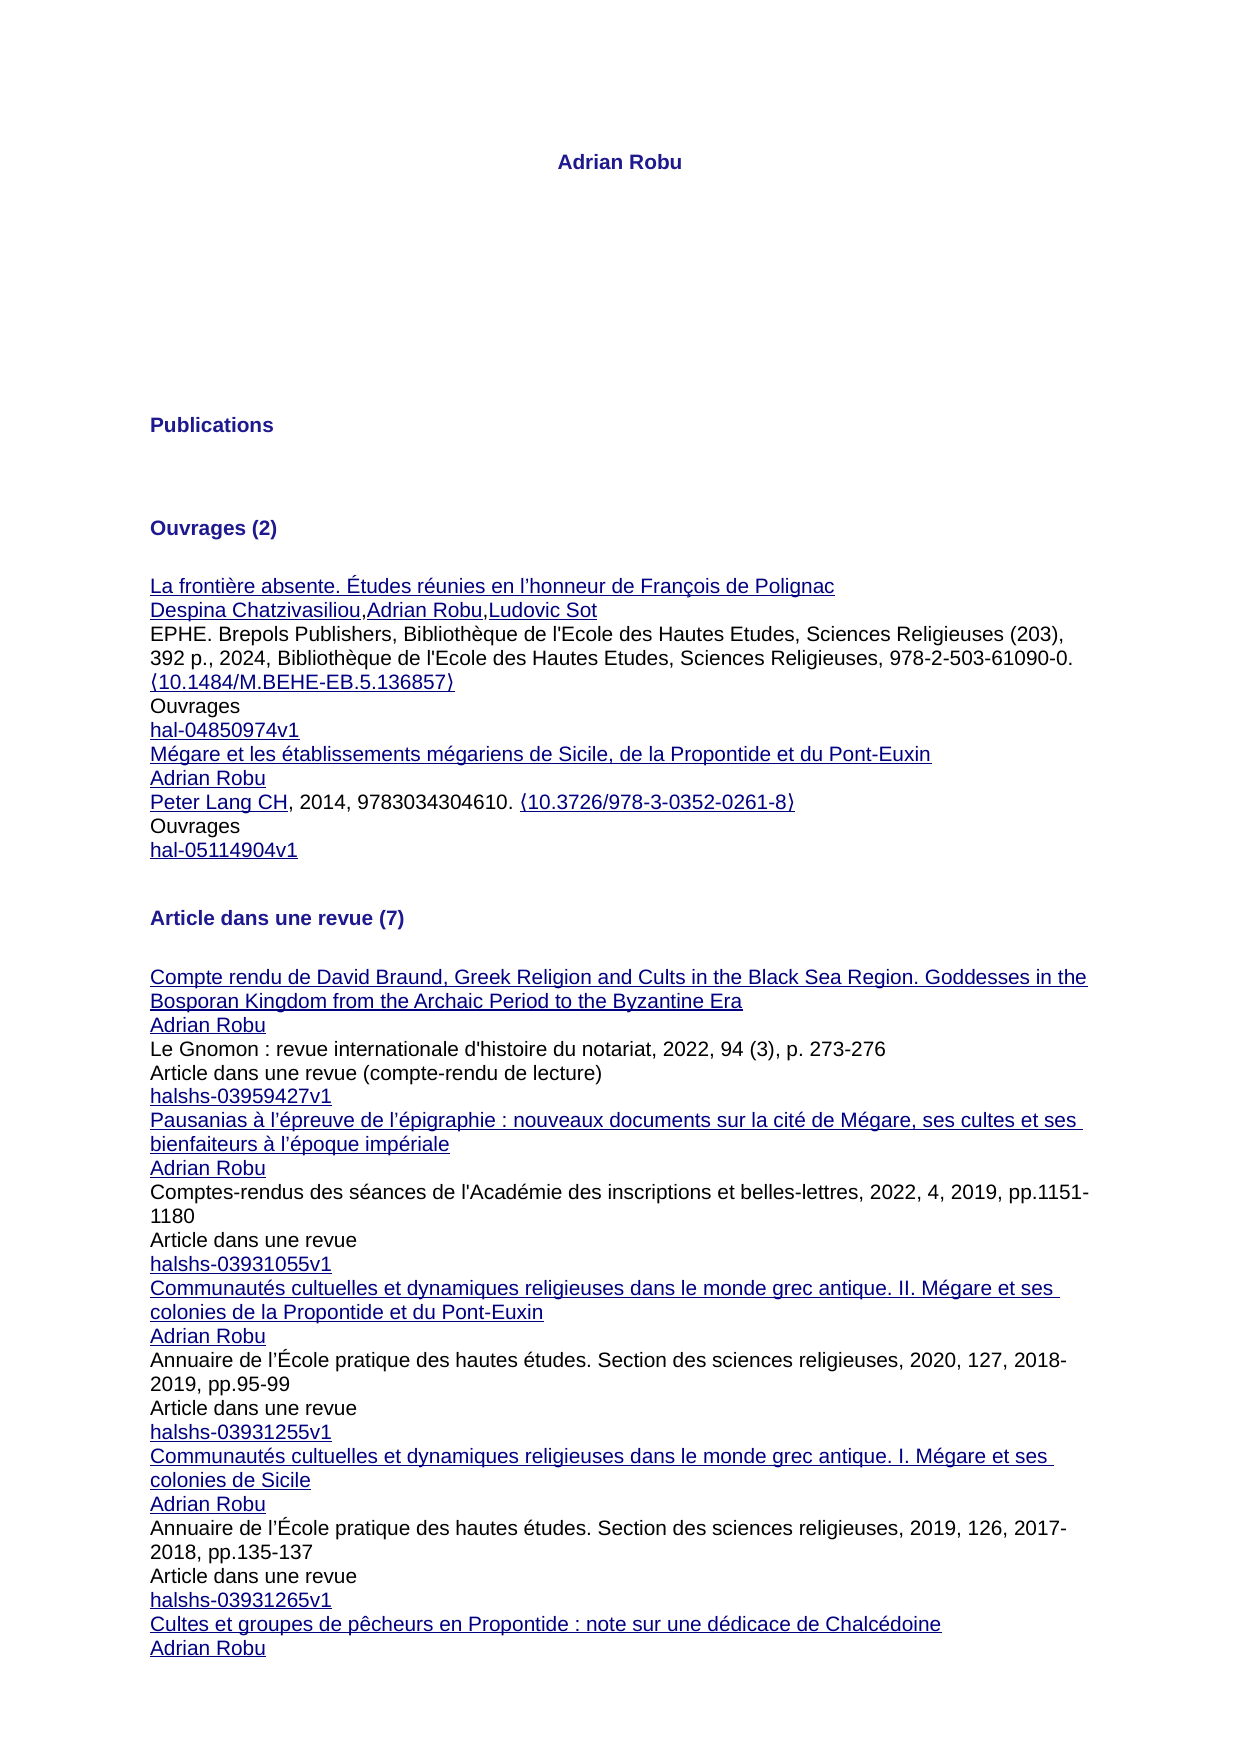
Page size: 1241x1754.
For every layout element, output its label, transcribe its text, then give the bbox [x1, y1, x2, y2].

subtitle Article dans une revue (7) [150, 906, 1090, 930]
table_cell Communautés cultuelles et dynamiques religieuses dans le monde grec antique. II. Mégare et ses colonies de la Propontide et du Pont-Euxin Adrian Robu Annuaire de l’École pratique des hautes études. Section des sciences religieuses, 2020, 127, 2018-2019, pp.95-99 Article dans une revue halshs-03931255v1 [150, 1276, 1090, 1444]
table_cell Pausanias à l’épreuve de l’épigraphie : nouveaux documents sur la cité de Mégare, ses cultes et ses bienfaiteurs à l’époque impériale Adrian Robu Comptes-rendus des séances de l'Académie des inscriptions et belles-lettres, 2022, 4, 2019, pp.1151-1180 Article dans une revue halshs-03931055v1 [150, 1108, 1090, 1276]
table_header Compte rendu de David Braund, Greek Religion and Cults in the Black Sea Region. Goddesses in the Bosporan Kingdom from the Archaic Period to the Byzantine Era Adrian Robu Le Gnomon : revue internationale d'histoire du notariat, 2022, 94 (3), p. 273-276 Article dans une revue (compte-rendu de lecture) halshs-03959427v1 [150, 965, 1090, 1108]
table_cell Cultes et groupes de pêcheurs en Propontide : note sur une dédicace de Chalcédoine Adrian Robu [150, 1611, 1090, 1659]
subtitle Adrian Robu [150, 150, 1090, 174]
subtitle Ouvrages (2) [150, 516, 1090, 539]
table_cell Communautés cultuelles et dynamiques religieuses dans le monde grec antique. I. Mégare et ses colonies de Sicile Adrian Robu Annuaire de l’École pratique des hautes études. Section des sciences religieuses, 2019, 126, 2017-2018, pp.135-137 Article dans une revue halshs-03931265v1 [150, 1444, 1090, 1611]
table_header La frontière absente. Études réunies en l’honneur de François de Polignac Despina Chatzivasiliou,Adrian Robu,Ludovic Sot EPHE. Brepols Publishers, Bibliothèque de l'Ecole des Hautes Etudes, Sciences Religieuses (203), 392 p., 2024, Bibliothèque de l'Ecole des Hautes Etudes, Sciences Religieuses, 978-2-503-61090-0. ⟨10.1484/M.BEHE-EB.5.136857⟩ Ouvrages hal-04850974v1 [150, 574, 1090, 742]
subtitle Publications [150, 412, 1090, 436]
table_cell Mégare et les établissements mégariens de Sicile, de la Propontide et du Pont-Euxin Adrian Robu Peter Lang CH, 2014, 9783034304610. ⟨10.3726/978-3-0352-0261-8⟩ Ouvrages hal-05114904v1 [150, 742, 1090, 861]
